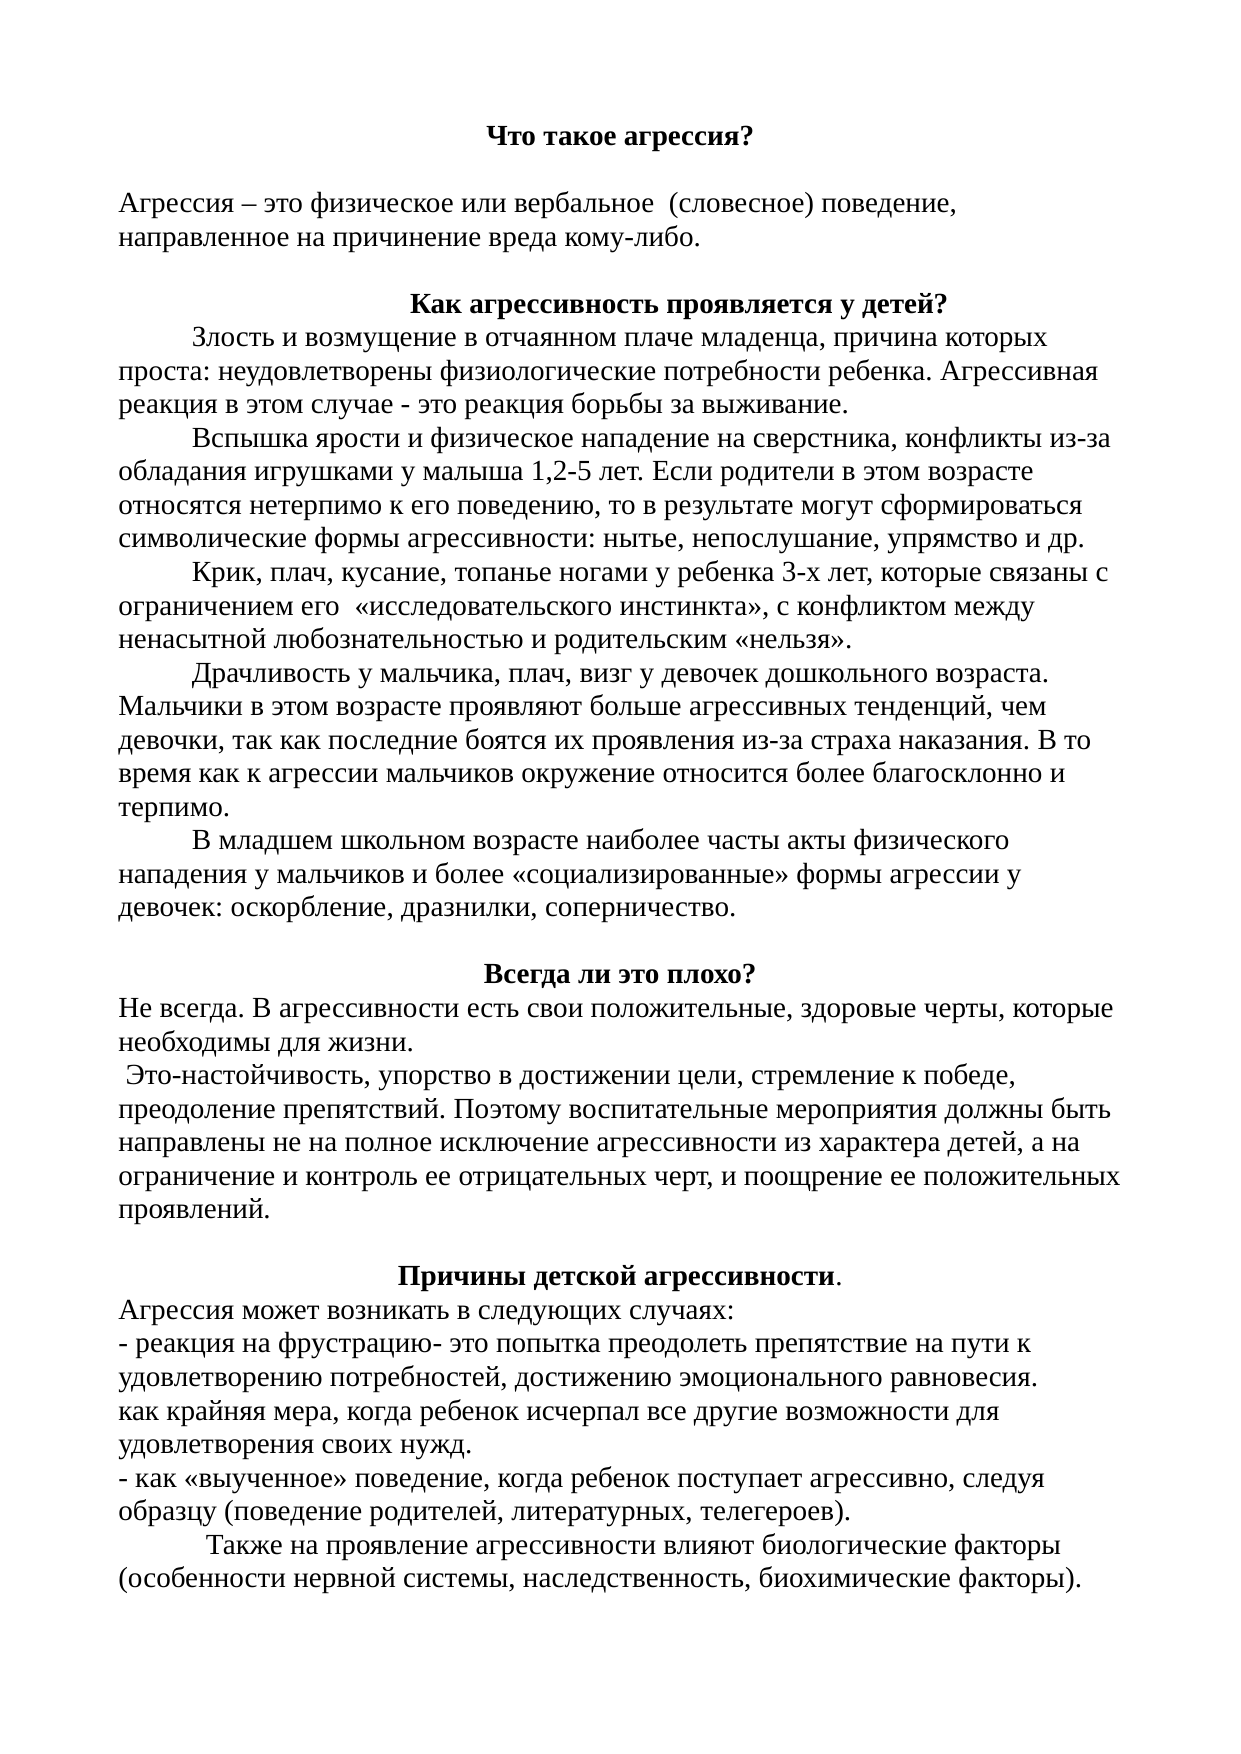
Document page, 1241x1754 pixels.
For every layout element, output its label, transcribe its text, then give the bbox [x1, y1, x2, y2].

text Как агрессивность проявляется у детей? [118, 286, 1122, 319]
text Это-настойчивость, упорство в достижении цели, стремление к победе, преодоление препятствий. Поэтому воспитательные мероприятия должны быть направлены не на полное исключение агрессивности из характера детей, а на ограничение и контроль ее отрицательных черт, и поощрение ее положительных проявлений. [118, 1057, 1122, 1225]
text Драчливость у мальчика, плач, визг у девочек дошкольного возраста. Мальчики в этом возрасте проявляют больше агрессивных тенденций, чем девочки, так как последние боятся их проявления из-за страха наказания. В то время как к агрессии мальчиков окружение относится более благосклонно и терпимо. [118, 655, 1122, 822]
text Причины детской агрессивности. [118, 1258, 1122, 1292]
text Агрессия может возникать в следующих случаях: [118, 1292, 1122, 1326]
text В младшем школьном возрасте наиболее часты акты физического нападения у мальчиков и более «социализированные» формы агрессии у девочек: оскорбление, дразнилки, соперничество. [118, 822, 1122, 923]
text Агрессия – это физическое или вербальное (словесное) поведение, направленное на причинение вреда кому-либо. [118, 185, 1122, 252]
text Что такое агрессия? [118, 118, 1122, 152]
text Злость и возмущение в отчаянном плаче младенца, причина которых проста: неудовлетворены физиологические потребности ребенка. Агрессивная реакция в этом случае - это реакция борьбы за выживание. [118, 319, 1122, 420]
text - как «выученное» поведение, когда ребенок поступает агрессивно, следуя образцу (поведение родителей, литературных, телегероев). [118, 1460, 1122, 1527]
text Всегда ли это плохо? [118, 957, 1122, 990]
text как крайняя мера, когда ребенок исчерпал все другие возможности для удовлетворения своих нужд. [118, 1393, 1122, 1460]
text Крик, плач, кусание, топанье ногами у ребенка 3-х лет, которые связаны с ограничением его «исследовательского инстинкта», с конфликтом между ненасытной любознательностью и родительским «нельзя». [118, 554, 1122, 655]
text Не всегда. В агрессивности есть свои положительные, здоровые черты, которые необходимы для жизни. [118, 990, 1122, 1057]
text Вспышка ярости и физическое нападение на сверстника, конфликты из-за обладания игрушками у малыша 1,2-5 лет. Если родители в этом возрасте относятся нетерпимо к его поведению, то в результате могут сформироваться символические формы агрессивности: нытье, непослушание, упрямство и др. [118, 420, 1122, 554]
text - реакция на фрустрацию- это попытка преодолеть препятствие на пути к удовлетворению потребностей, достижению эмоционального равновесия. [118, 1326, 1122, 1393]
text Также на проявление агрессивности влияют биологические факторы (особенности нервной системы, наследственность, биохимические факторы). [118, 1527, 1122, 1594]
